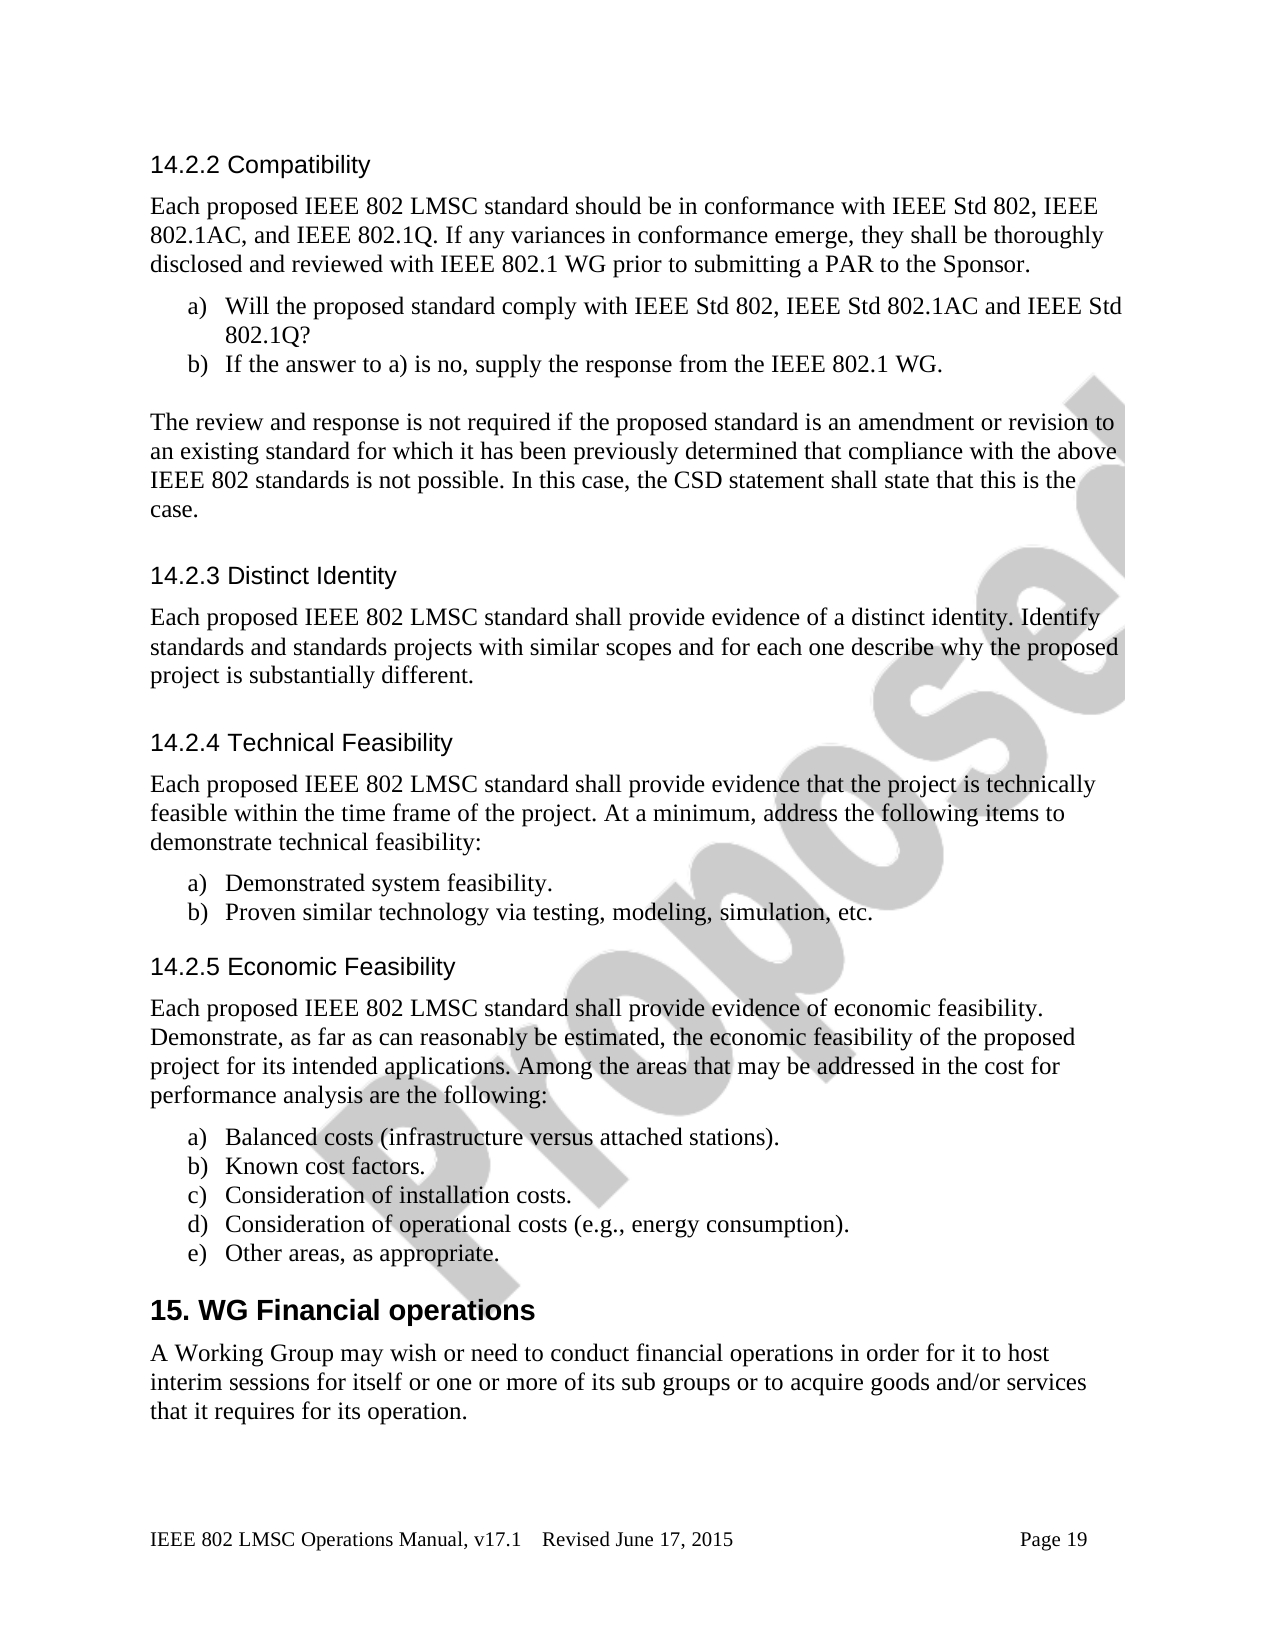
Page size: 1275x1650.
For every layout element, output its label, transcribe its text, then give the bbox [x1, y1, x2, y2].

text Each proposed IEEE 802 LMSC standard shall provide evidence of economic feasibility. Demonstrate, as far as can reasonably be estimated, the economic feasibility of the proposed project for its intended applications. Among the areas that may be addressed in the cost for performance analysis are the following: [150, 993, 1125, 1109]
list Demonstrated system feasibility. [187, 868, 1125, 897]
list Other areas, as appropriate. [187, 1238, 1125, 1267]
subtitle Distinct Identity [150, 561, 1125, 590]
list Consideration of installation costs. [187, 1180, 1125, 1209]
list Will the proposed standard comply with IEEE Std 802, IEEE Std 802.1AC and IEEE Std 802.1Q? [187, 291, 1125, 349]
subtitle WG Financial operations [150, 1292, 1125, 1326]
picture [149, 74, 1125, 1575]
list If the answer to a) is no, supply the response from the IEEE 802.1 WG. [187, 349, 1125, 407]
list Known cost factors. [187, 1151, 1125, 1180]
subtitle Economic Feasibility [150, 952, 1125, 981]
list Balanced costs (infrastructure versus attached stations). [187, 1122, 1125, 1151]
list Proven similar technology via testing, modeling, simulation, etc. [187, 897, 1125, 926]
text Each proposed IEEE 802 LMSC standard should be in conformance with IEEE Std 802, IEEE 802.1AC, and IEEE 802.1Q. If any variances in conformance emerge, they shall be thoroughly disclosed and reviewed with IEEE 802.1 WG prior to submitting a PAR to the Sponsor. [150, 191, 1125, 278]
text Each proposed IEEE 802 LMSC standard shall provide evidence of a distinct identity. Identify standards and standards projects with similar scopes and for each one describe why the proposed project is substantially different. [150, 602, 1125, 689]
subtitle Compatibility [150, 150, 1125, 179]
list Consideration of operational costs (e.g., energy consumption). [187, 1209, 1125, 1238]
subtitle Technical Feasibility [150, 727, 1125, 757]
text The review and response is not required if the proposed standard is an amendment or revision to an existing standard for which it has been previously determined that compliance with the above IEEE 802 standards is not possible. In this case, the CSD statement shall state that this is the case. [150, 407, 1125, 523]
text A Working Group may wish or need to conduct financial operations in order for it to host interim sessions for itself or one or more of its sub groups or to acquire goods and/or services that it requires for its operation. [150, 1338, 1125, 1425]
text Each proposed IEEE 802 LMSC standard shall provide evidence that the project is technically feasible within the time frame of the project. At a minimum, address the following items to demonstrate technical feasibility: [150, 768, 1125, 856]
